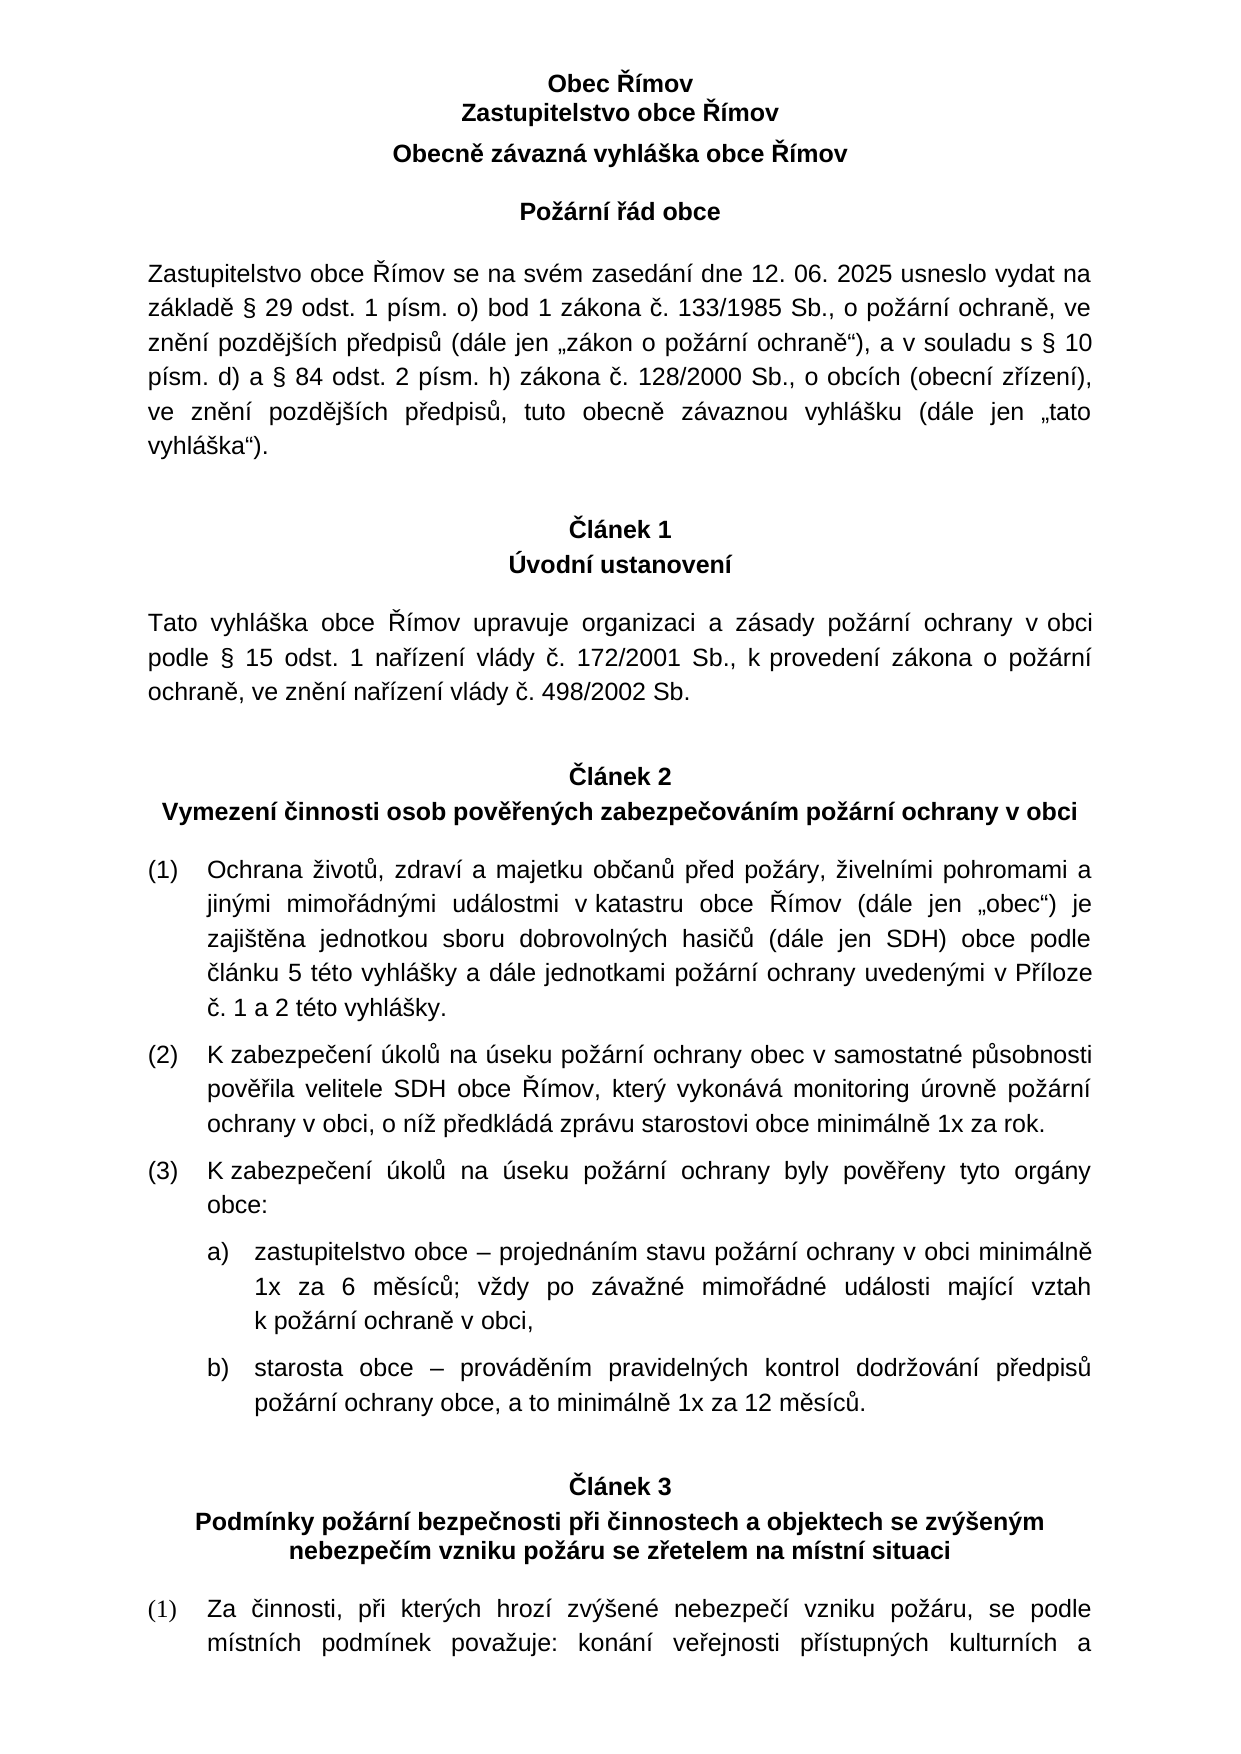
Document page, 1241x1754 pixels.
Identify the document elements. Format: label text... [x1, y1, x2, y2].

list K zabezpečení úkolů na úseku požární ochrany byly pověřeny tyto orgány obce: [148, 1156, 1092, 1219]
text Článek 1 [148, 516, 1092, 544]
text Článek 3 [148, 1472, 1092, 1501]
list zastupitelstvo obce – projednáním stavu požární ochrany v obci minimálně 1x za 6 měsíců; vždy po závažné mimořádné události mající vztah k požární ochraně v obci, [207, 1237, 1092, 1335]
text Úvodní ustanovení [148, 551, 1092, 579]
text Obec Římov Zastupitelstvo obce Římov [148, 69, 1092, 127]
list Za činnosti, při kterých hrozí zvýšené nebezpečí vzniku požáru, se podle místních podmínek považuje: konání veřejnosti přístupných kulturních a [148, 1594, 1092, 1657]
text Vymezení činnosti osob pověřených zabezpečováním požární ochrany v obci [148, 797, 1092, 826]
text Tato vyhláška obce Římov upravuje organizaci a zásady požární ochrany v obci podle § 15 odst. 1 nařízení vlády č. 172/2001 Sb., k provedení zákona o požární ochraně, ve znění nařízení vlády č. 498/2002 Sb. [148, 608, 1092, 706]
list K zabezpečení úkolů na úseku požární ochrany obec v samostatné působnosti pověřila velitele SDH obce Římov, který vykonává monitoring úrovně požární ochrany v obci, o níž předkládá zprávu starostovi obce minimálně 1x za rok. [148, 1040, 1092, 1137]
text Zastupitelstvo obce Římov se na svém zasedání dne 12. 06. 2025 usneslo vydat na základě § 29 odst. 1 písm. o) bod 1 zákona č. 133/1985 Sb., o požární ochraně, ve znění pozdějších předpisů (dále jen „zákon o požární ochraně“), a v souladu s § 10 písm. d) a § 84 odst. 2 písm. h) zákona č. 128/2000 Sb., o obcích (obecní zřízení), ve znění pozdějších předpisů, tuto obecně závaznou vyhlášku (dále jen „tato vyhláška“). [148, 259, 1092, 460]
list Ochrana životů, zdraví a majetku občanů před požáry, živelními pohromami a jinými mimořádnými událostmi v katastru obce Římov (dále jen „obec“) je zajištěna jednotkou sboru dobrovolných hasičů (dále jen SDH) obce podle článku 5 této vyhlášky a dále jednotkami požární ochrany uvedenými v Příloze č. 1 a 2 této vyhlášky. [148, 855, 1092, 1021]
list starosta obce – prováděním pravidelných kontrol dodržování předpisů požární ochrany obce, a to minimálně 1x za 12 měsíců. [207, 1353, 1092, 1416]
text Požární řád obce [148, 197, 1092, 226]
text Podmínky požární bezpečnosti při činnostech a objektech se zvýšeným nebezpečím vzniku požáru se zřetelem na místní situaci [148, 1507, 1092, 1564]
text Obecně závazná vyhláška obce Římov [148, 139, 1092, 168]
text Článek 2 [148, 762, 1092, 791]
